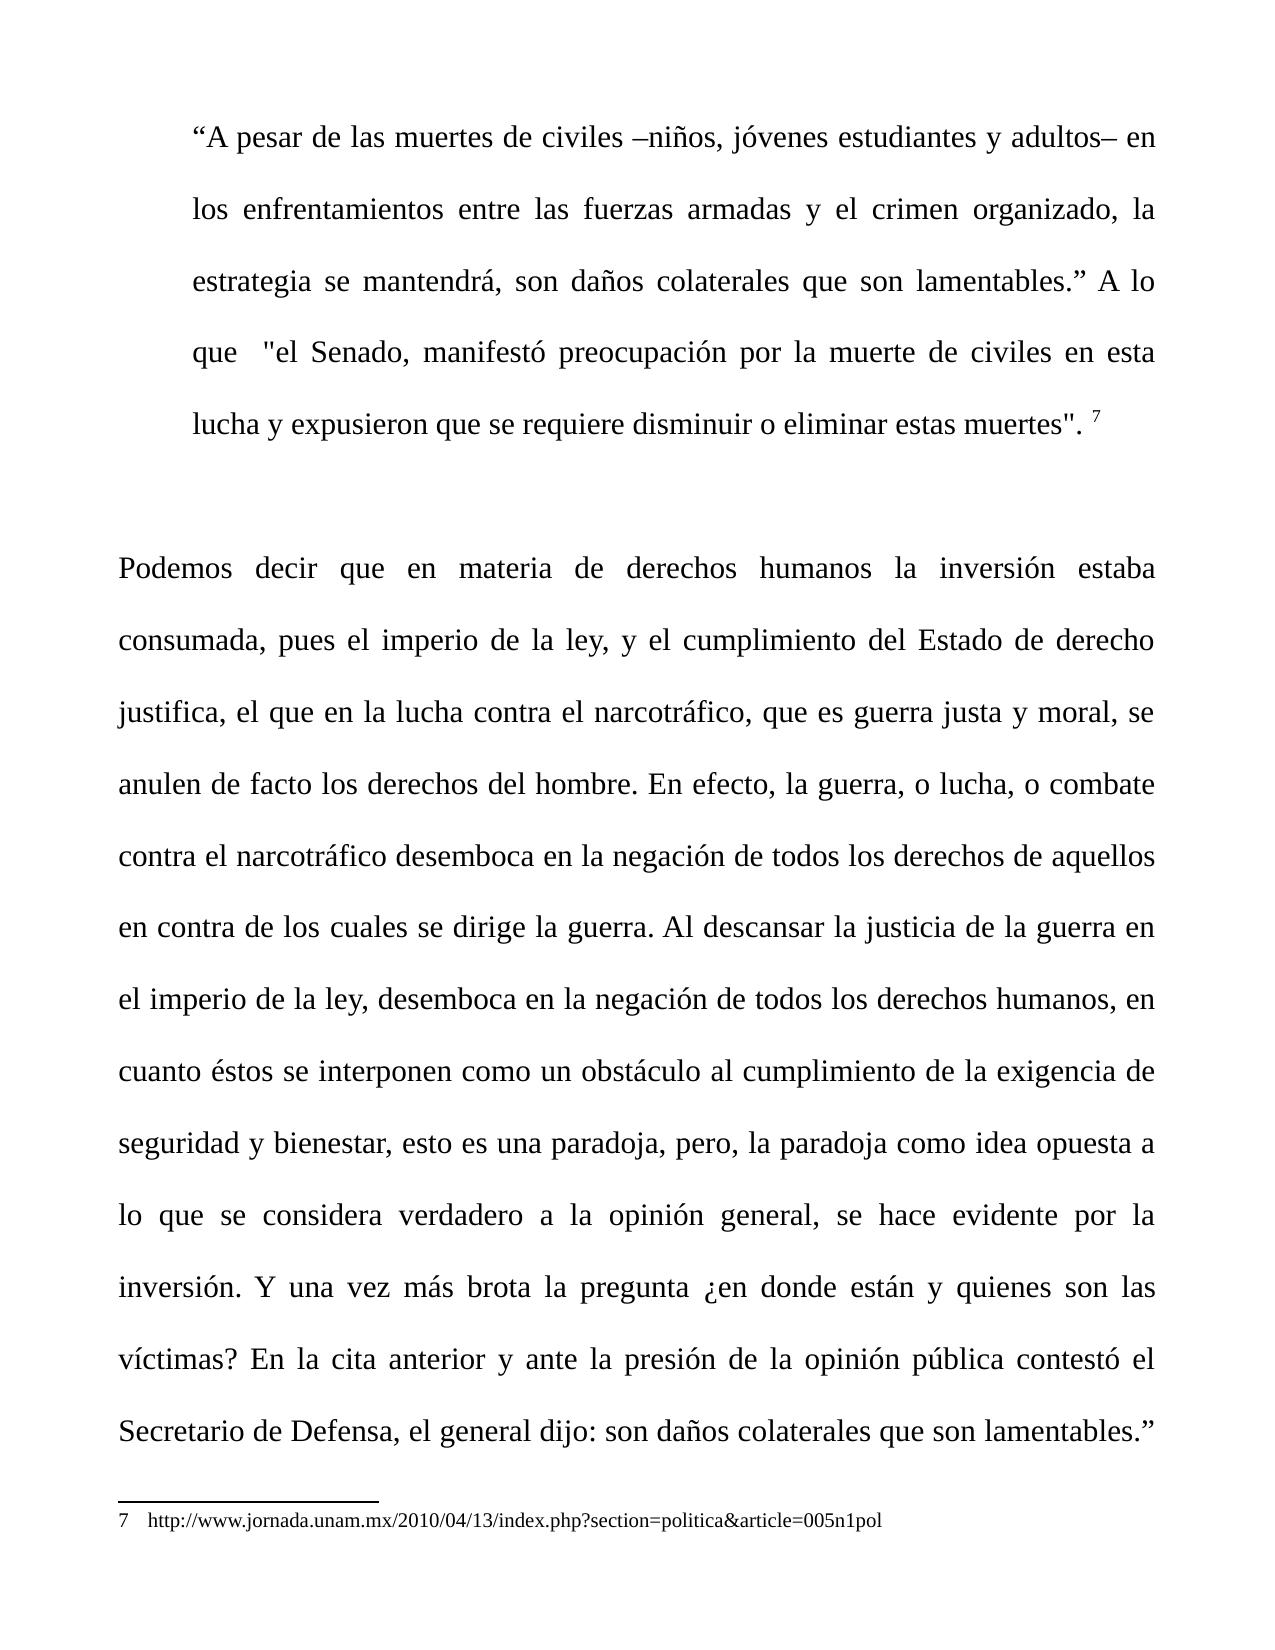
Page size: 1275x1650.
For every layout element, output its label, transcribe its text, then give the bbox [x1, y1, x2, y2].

text http://www.jornada.unam.mx/2010/04/13/index.php?section=politica&article=005n1pol [118, 1508, 1157, 1532]
text Podemos decir que en materia de derechos humanos la inversión estaba consumada, pues el imperio de la ley, y el cumplimiento del Estado de derecho justifica, el que en la lucha contra el narcotráfico, que es guerra justa y moral, se anulen de facto los derechos del hombre. En efecto, la guerra, o lucha, o combate contra el narcotráfico desemboca en la negación de todos los derechos de aquellos en contra de los cuales se dirige la guerra. Al descansar la justicia de la guerra en el imperio de la ley, desemboca en la negación de todos los derechos humanos, en cuanto éstos se interponen como un obstáculo al cumplimiento de la exigencia de seguridad y bienestar, esto es una paradoja, pero, la paradoja como idea opuesta a lo que se considera verdadero a la opinión general, se hace evidente por la inversión. Y una vez más brota la pregunta ¿en donde están y quienes son las víctimas? En la cita anterior y ante la presión de la opinión pública contestó el Secretario de Defensa, el general dijo: son daños colaterales que son lamentables.” [118, 549, 1157, 1448]
text “A pesar de las muertes de civiles –niños, jóvenes estudiantes y adultos– en los enfrentamientos entre las fuerzas armadas y el crimen organizado, la estrategia se mantendrá, son daños colaterales que son lamentables.” A lo que "el Senado, manifestó preocupación por la muerte de civiles en esta lucha y expusieron que se requiere disminuir o eliminar estas muertes". [192, 118, 1157, 442]
